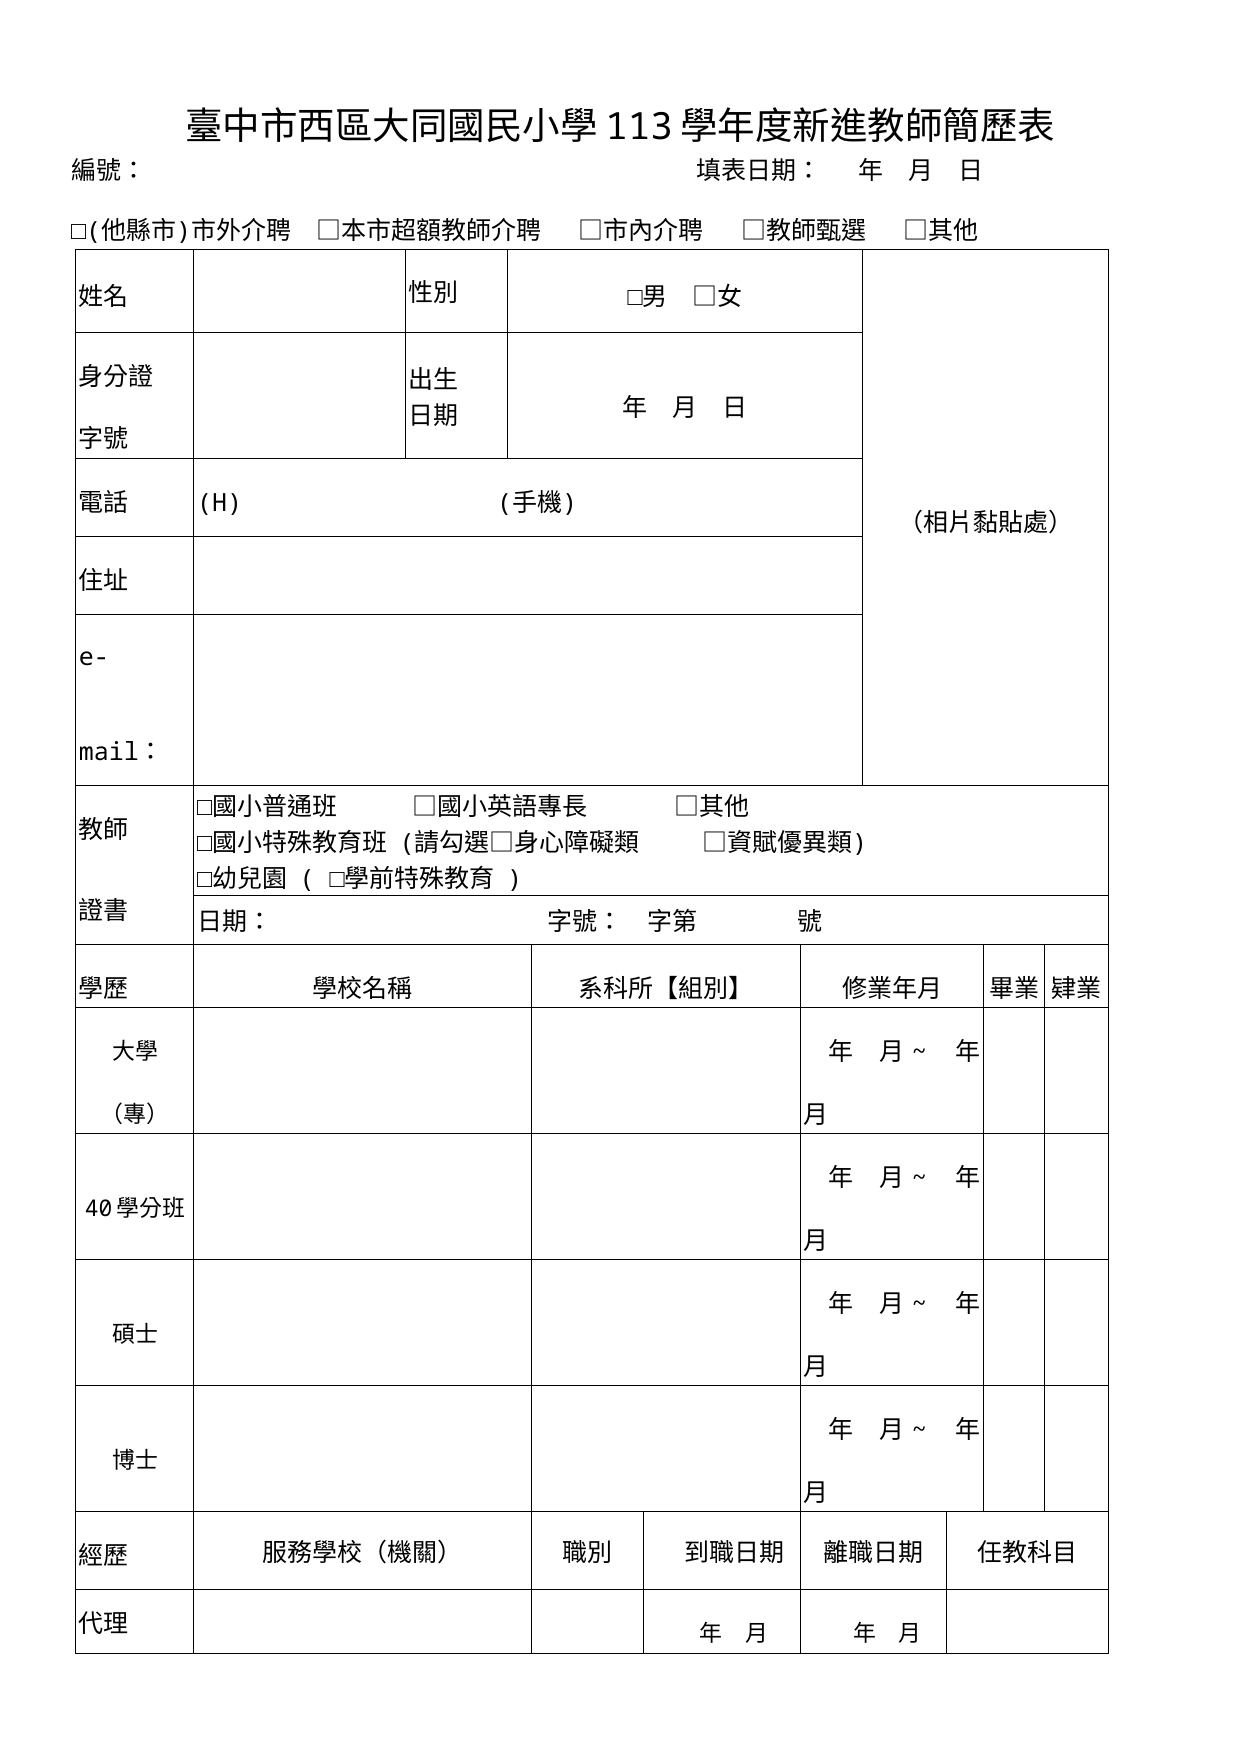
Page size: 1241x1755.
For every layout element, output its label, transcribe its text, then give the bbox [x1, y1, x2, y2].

table_cell 學校名稱 [194, 945, 531, 1007]
table_cell 年 月 [644, 1590, 800, 1652]
table_cell 大學（專） [76, 1008, 193, 1133]
table_cell [194, 1008, 531, 1133]
table_cell [532, 1386, 800, 1511]
table_cell [532, 1008, 800, 1133]
table_cell 年 月~ 年 月 [801, 1386, 983, 1511]
table_cell 畢業 [984, 945, 1044, 1007]
table_cell 經歷 [76, 1512, 193, 1589]
table_cell [984, 1008, 1044, 1133]
table_header 姓名 [76, 250, 193, 332]
table_cell 服務學校（機關） [194, 1512, 531, 1589]
table_cell (手機) [194, 459, 862, 536]
table_cell [532, 1260, 800, 1385]
table_cell [194, 1134, 531, 1259]
table_cell [194, 333, 405, 458]
table_cell 代理 [76, 1590, 193, 1652]
table_cell 出生 日期 [406, 333, 507, 458]
table_cell 修業年月 [801, 945, 983, 1007]
table_cell □國小普通班 □國小英語專長 □其他 □國小特殊教育班 (請勾選□身心障礙類 □資賦優異類) □幼兒園 ( □學前特殊教育 ) [194, 786, 1108, 895]
table_header [194, 250, 405, 332]
table_cell [984, 1134, 1044, 1259]
table_cell 身分證 字號 [76, 333, 193, 458]
table_cell 年 月 [801, 1590, 946, 1652]
table_cell 學歷 [76, 945, 193, 1007]
text □(他縣市)市外介聘 □本市超額教師介聘 □市內介聘 □教師甄選 □其他 [71, 187, 1169, 249]
table_cell e-mail： [76, 615, 193, 785]
table_cell 肄業 [1045, 945, 1108, 1007]
table_cell [947, 1590, 1108, 1652]
table_cell [532, 1134, 800, 1259]
table_cell 離職日期 [801, 1512, 946, 1589]
table_cell 年 月~ 年 月 [801, 1008, 983, 1133]
table_cell 博士 [76, 1386, 193, 1511]
text 臺中市西區大同國民小學113學年度新進教師簡歷表 [71, 96, 1169, 150]
table_header 性別 [406, 250, 507, 332]
table_cell 到職日期 [644, 1512, 800, 1589]
table_cell 系科所【組別】 [532, 945, 800, 1007]
text 編號： 填表日期： 年 月 日 [71, 150, 1169, 187]
table_cell 年 月~ 年 月 [801, 1134, 983, 1259]
table_cell 年 月 日 [508, 333, 862, 458]
table_cell [1045, 1386, 1108, 1511]
table_cell [1045, 1260, 1108, 1385]
table_cell [984, 1260, 1044, 1385]
table_cell [194, 1590, 531, 1652]
table_cell 任教科目 [947, 1512, 1108, 1589]
table_cell [194, 537, 862, 613]
table_cell [1045, 1008, 1108, 1133]
table_cell 年 月~ 年 月 [801, 1260, 983, 1385]
table_cell 日期： 字號： 字第 號 [194, 896, 1108, 943]
table_cell 電話 [76, 459, 193, 536]
table_cell [532, 1590, 643, 1652]
table_cell 住址 [76, 537, 193, 613]
table_cell 職別 [532, 1512, 643, 1589]
table_cell [984, 1386, 1044, 1511]
table_cell 碩士 [76, 1260, 193, 1385]
table_cell [194, 1260, 531, 1385]
table_header □男 □女 [508, 250, 862, 332]
table_header （相片黏貼處） [863, 250, 1108, 785]
table_cell [194, 615, 862, 785]
table_cell 教師 證書 [76, 786, 193, 943]
table_cell [194, 1386, 531, 1511]
table_cell 40學分班 [76, 1134, 193, 1259]
table_cell [1045, 1134, 1108, 1259]
